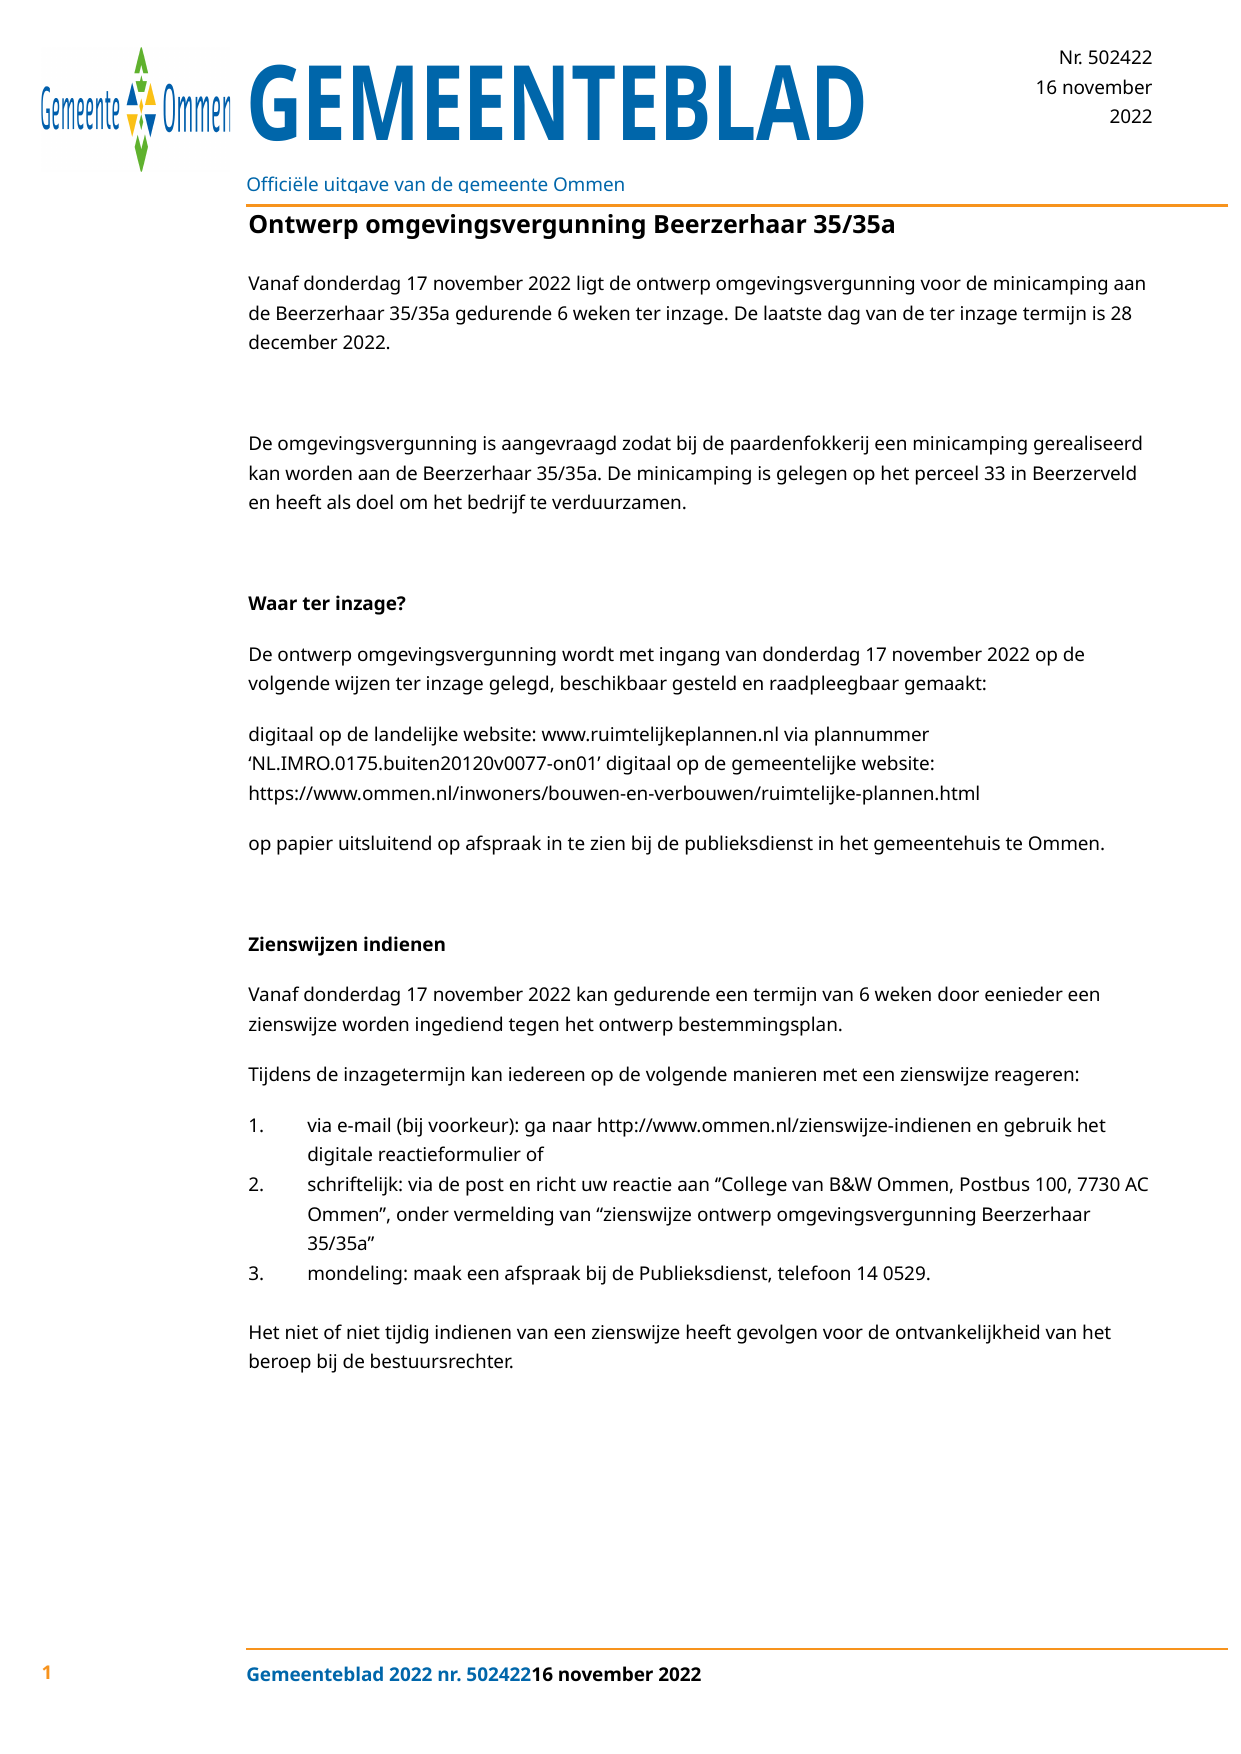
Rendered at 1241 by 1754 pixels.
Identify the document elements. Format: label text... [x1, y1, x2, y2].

text Zienswijzen indienen [248, 931, 1152, 957]
text op papier uitsluitend op afspraak in te zien bij de publieksdienst in het gemeentehuis te Ommen. [248, 830, 1152, 856]
text digitaal op de landelijke website: www.ruimtelijkeplannen.nl via plannummer ‘NL.IMRO.0175.buiten20120v0077-on01’ digitaal op de gemeentelijke website: https://www.ommen.nl/inwoners/bouwen-en-verbouwen/ruimtelijke-plannen.html [248, 721, 1152, 806]
text Ontwerp omgevingsvergunning Beerzerhaar 35/35a [248, 207, 1152, 241]
text Tijdens de inzagetermijn kan iedereen op de volgende manieren met een zienswijze reageren: [248, 1062, 1152, 1087]
picture [41, 47, 231, 172]
list via e-mail (bij voorkeur): ga naar http://www.ommen.nl/zienswijze-indienen en gebruik het digitale reactieformulier of [248, 1112, 1152, 1167]
text Vanaf donderdag 17 november 2022 ligt de ontwerp omgevingsvergunning voor de minicamping aan de Beerzerhaar 35/35a gedurende 6 weken ter inzage. De laatste dag van de ter inzage termijn is 28 december 2022. [248, 270, 1152, 355]
text Het niet of niet tijdig indienen van een zienswijze heeft gevolgen voor de ontvankelijkheid van het beroep bij de bestuursrechter. [248, 1319, 1152, 1374]
text De ontwerp omgevingsvergunning wordt met ingang van donderdag 17 november 2022 op de volgende wijzen ter inzage gelegd, beschikbaar gesteld en raadpleegbaar gemaakt: [248, 641, 1152, 696]
text De omgevingsvergunning is aangevraagd zodat bij de paardenfokkerij een minicamping gerealiseerd kan worden aan de Beerzerhaar 35/35a. De minicamping is gelegen op het perceel 33 in Beerzerveld en heeft als doel om het bedrijf te verduurzamen. [248, 430, 1152, 515]
text Vanaf donderdag 17 november 2022 kan gedurende een termijn van 6 weken door eenieder een zienswijze worden ingediend tegen het ontwerp bestemmingsplan. [248, 982, 1152, 1037]
list mondeling: maak een afspraak bij de Publieksdienst, telefoon 14 0529. [248, 1260, 1152, 1286]
text Waar ter inzage? [248, 590, 1152, 616]
list schriftelijk: via de post en richt uw reactie aan ‘’College van B&W Ommen, Postbus 100, 7730 AC Ommen”, onder vermelding van “zienswijze ontwerp omgevingsvergunning Beerzerhaar 35/35a” [248, 1171, 1152, 1256]
